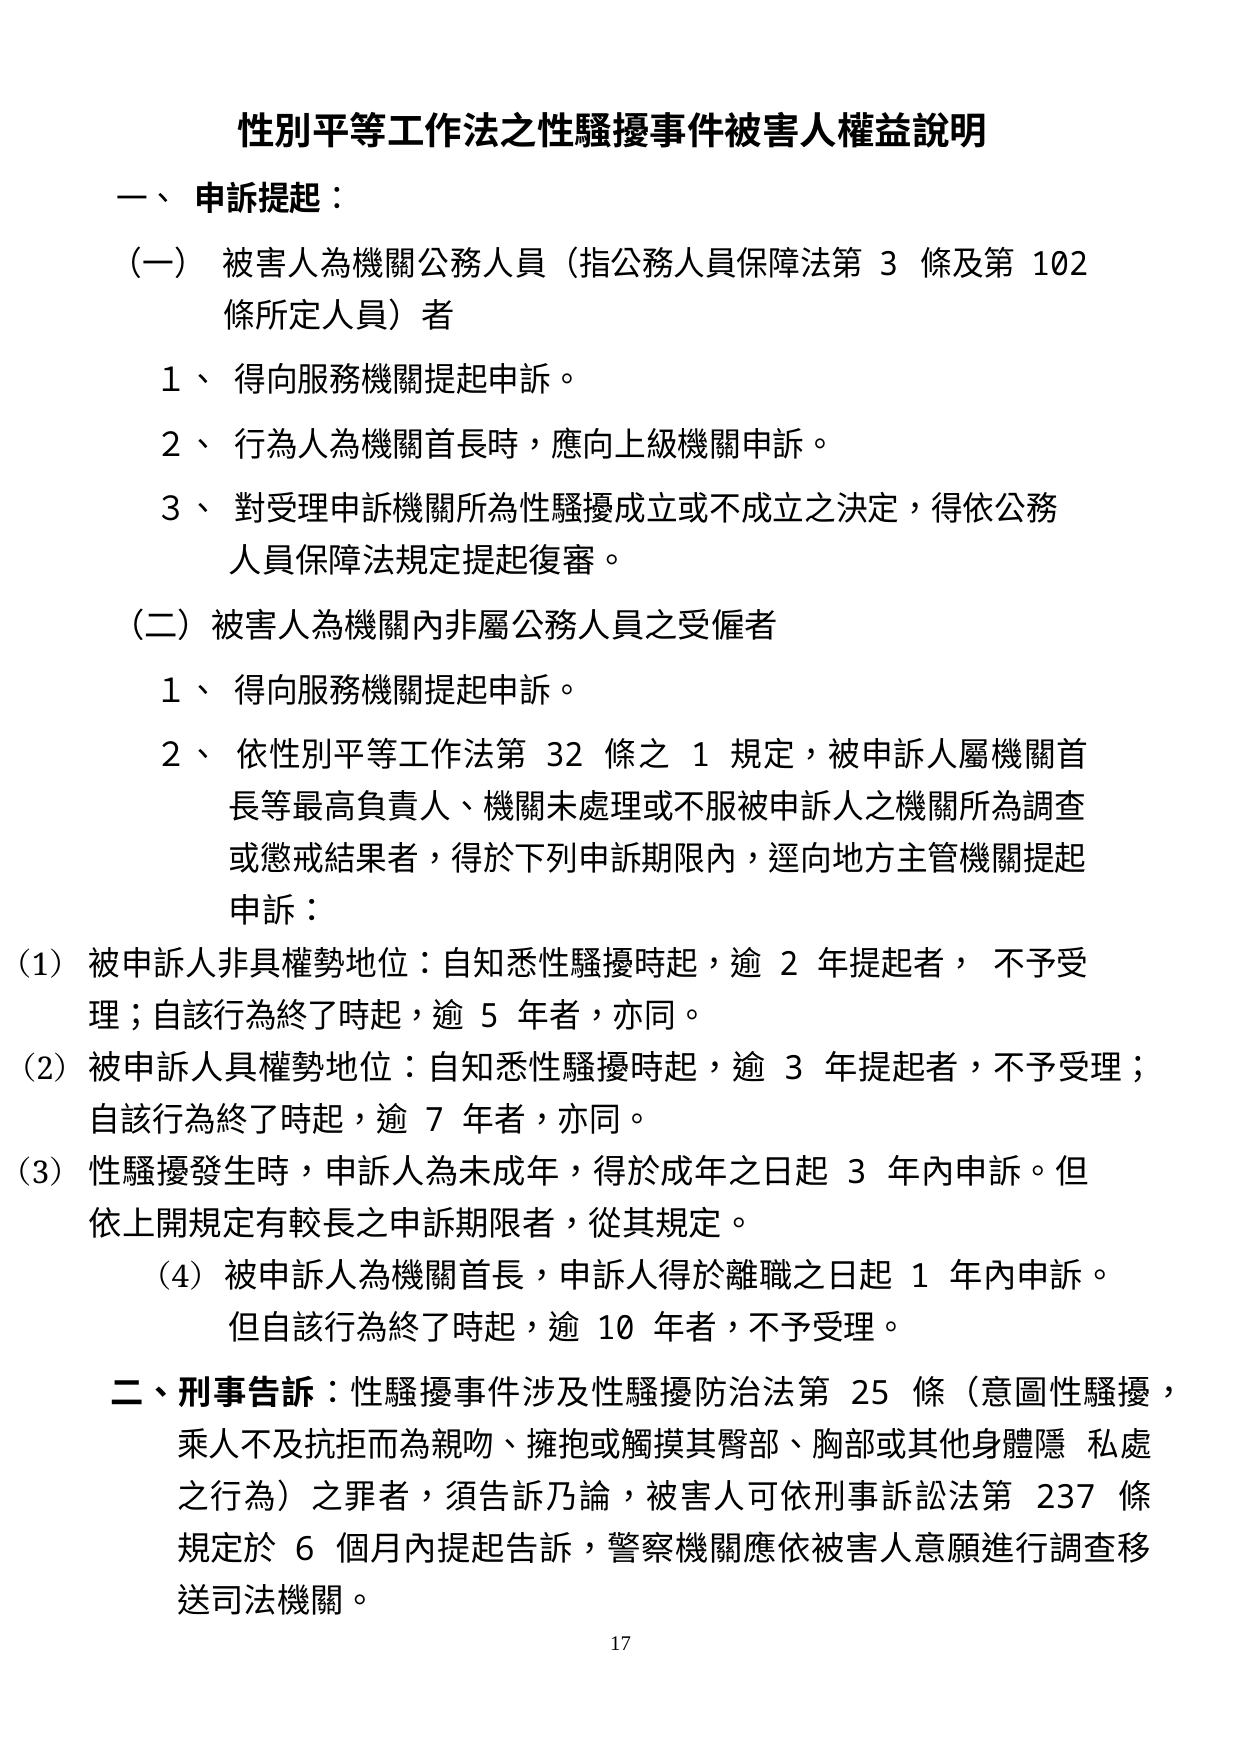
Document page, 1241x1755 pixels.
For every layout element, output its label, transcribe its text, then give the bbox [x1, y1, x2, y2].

text 一、 申訴提起： [116, 169, 1152, 221]
text 但自該行為終了時起，逾 10 年者，不予受理。 [228, 1298, 1152, 1350]
text ２、 依性別平等工作法第 32 條之 1 規定，被申訴人屬機關首長等最高負責人、機關未處理或不服被申訴人之機關所為調查或懲戒結果者，得於下列申訴期限內，逕向地方主管機關提起 申訴： [155, 725, 1089, 933]
text ２、 行為人為機關首長時，應向上級機關申訴。 [155, 414, 1152, 467]
list 性騷擾發生時，申訴人為未成年，得於成年之日起 3 年內申訴。但依上開規定有較長之申訴期限者，從其規定。 [0, 1142, 1088, 1246]
text １、 得向服務機關提起申訴。 [155, 660, 1152, 712]
text 性別平等工作法之性騷擾事件被害人權益說明 [89, 99, 1135, 156]
text ３、 對受理申訴機關所為性騷擾成立或不成立之決定，得依公務人員保障法規定提起復審。 [155, 479, 1088, 583]
list 被申訴人非具權勢地位：自知悉性騷擾時起，逾 2 年提起者， 不予受理；自該行為終了時起，逾 5 年者，亦同。 [0, 933, 1088, 1037]
text １、 得向服務機關提起申訴。 [155, 350, 1152, 402]
list 被申訴人為機關首長，申訴人得於離職之日起 1 年內申訴。 [140, 1246, 1152, 1298]
text 二、刑事告訴：性騷擾事件涉及性騷擾防治法第 25 條（意圖性騷擾，乘人不及抗拒而為親吻、擁抱或觸摸其臀部、胸部或其他身體隱 私處之行為）之罪者，須告訴乃論，被害人可依刑事訴訟法第 237 條規定於 6 個月內提起告訴，警察機關應依被害人意願進行調查移送司法機關。 [110, 1362, 1152, 1623]
text （一） 被害人為機關公務人員（指公務人員保障法第 3 條及第 102 條所定人員）者 [111, 233, 1088, 337]
text （二）被害人為機關內非屬公務人員之受僱者 [111, 596, 1152, 648]
list 被申訴人具權勢地位：自知悉性騷擾時起，逾 3 年提起者，不予受理；自該行為終了時起，逾 7 年者，亦同。 [5, 1037, 1122, 1142]
